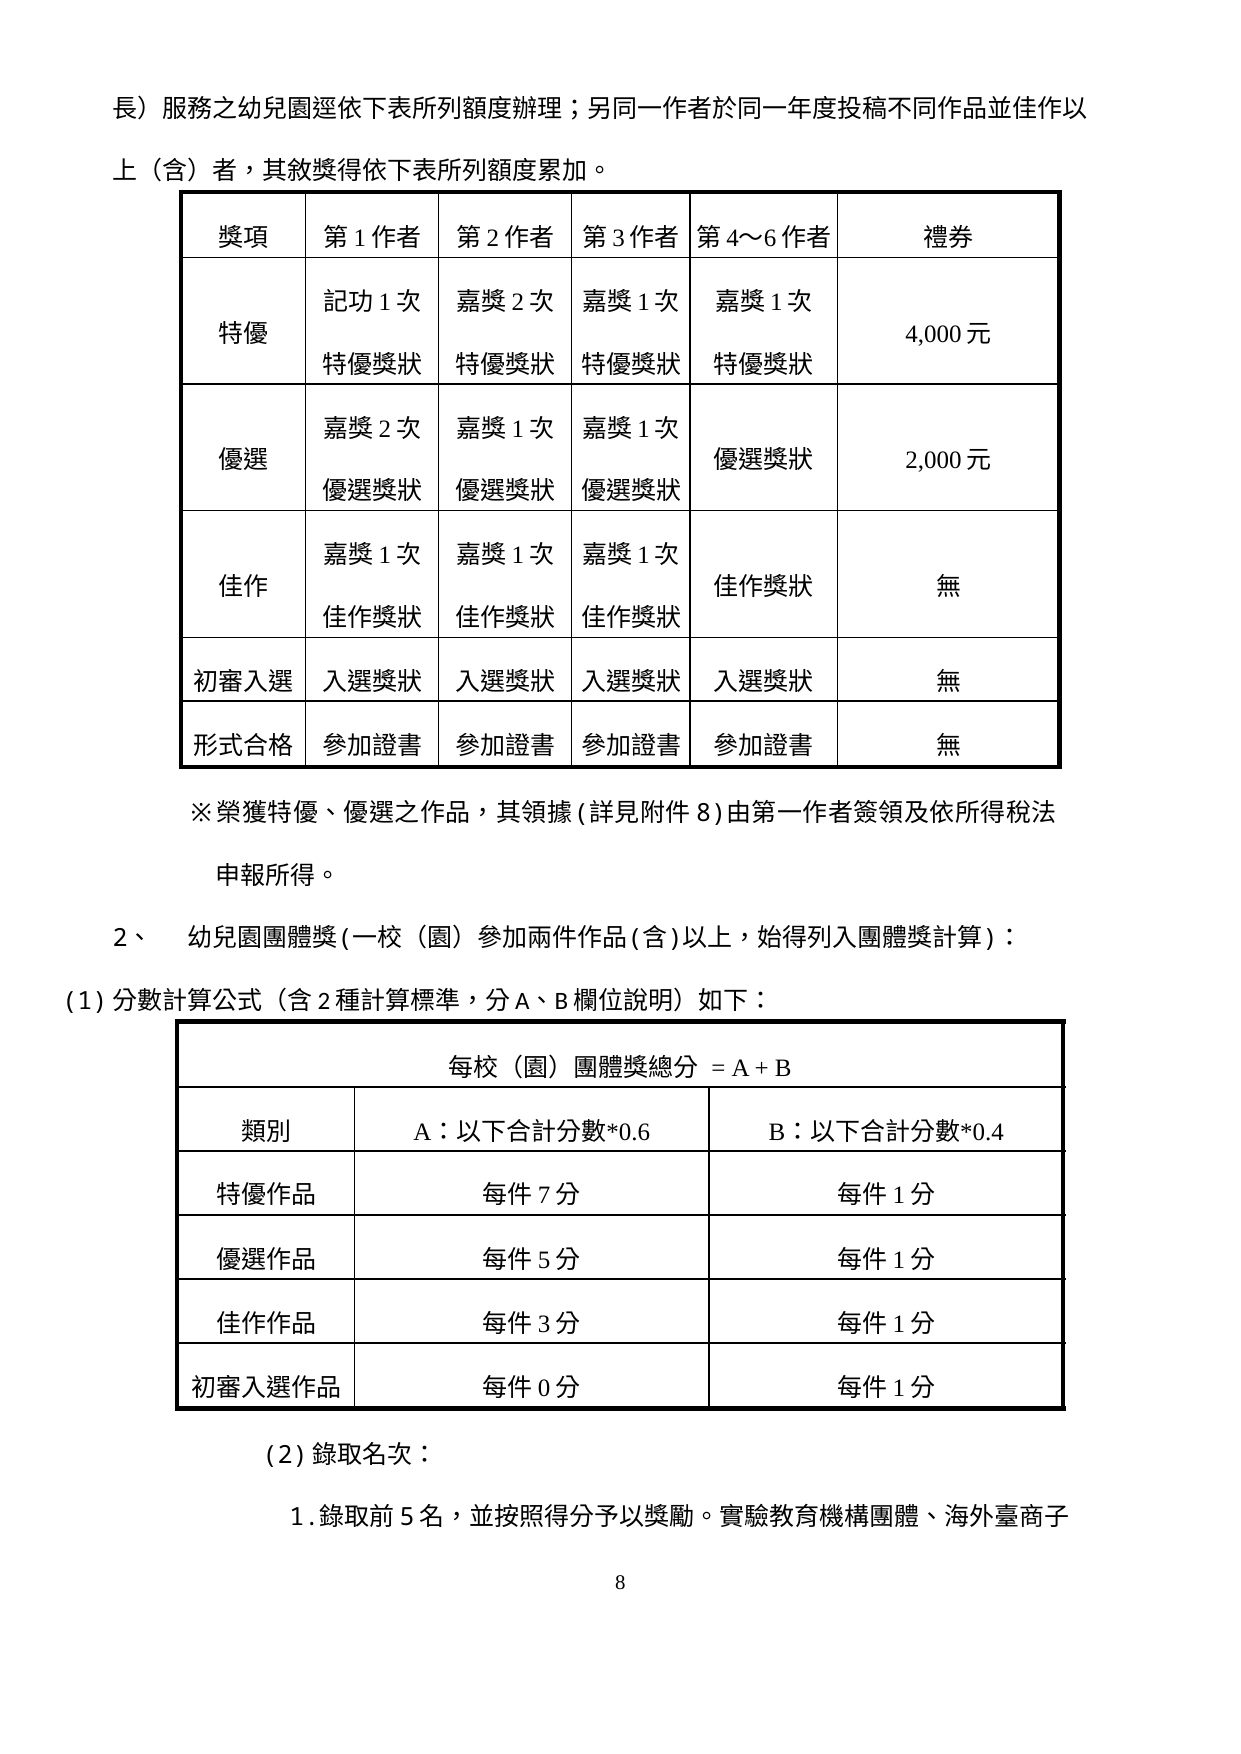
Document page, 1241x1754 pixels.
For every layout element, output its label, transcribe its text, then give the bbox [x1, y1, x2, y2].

list 分數計算公式（含2種計算標準，分A、B欄位說明）如下： [62, 957, 1128, 1019]
table_cell 入選獎狀 [439, 638, 571, 700]
table_cell 初審入選 [183, 638, 305, 700]
table_cell 類別 [179, 1088, 354, 1150]
table_cell 入選獎狀 [691, 638, 837, 700]
text 1.錄取前5名，並按照得分予以獎勵。實驗教育機構團體、海外臺商子 [289, 1473, 1072, 1536]
table_cell 優選獎狀 [691, 385, 837, 510]
table_header 第3作者 [572, 194, 689, 257]
table_cell 形式合格 [183, 702, 305, 764]
table_cell 每件1分 [710, 1152, 1061, 1214]
table_header 第4～6作者 [691, 194, 837, 257]
table_cell 嘉獎2次 特優獎狀 [439, 258, 571, 383]
table_cell 特優 [183, 258, 305, 383]
table_cell 優選作品 [179, 1216, 354, 1278]
table_cell 嘉獎1次 特優獎狀 [572, 258, 689, 383]
table_cell 參加證書 [439, 702, 571, 764]
table_cell 2,000元 [838, 385, 1057, 510]
table_cell 入選獎狀 [306, 638, 438, 700]
list 幼兒園團體獎(一校（園）參加兩件作品(含)以上，始得列入團體獎計算)： [112, 894, 1102, 957]
table_cell 優選 [183, 385, 305, 510]
table_cell 入選獎狀 [572, 638, 689, 700]
table_header 每校（園）團體獎總分 = A + B [179, 1024, 1061, 1086]
table_cell 4,000元 [838, 258, 1057, 383]
table_cell 記功1次 特優獎狀 [306, 258, 438, 383]
table_cell 嘉獎1次 優選獎狀 [439, 385, 571, 510]
table_cell 參加證書 [306, 702, 438, 764]
table_header 獎項 [183, 194, 305, 257]
table_cell 每件3分 [355, 1280, 708, 1342]
text ※榮獲特優、優選之作品，其領據(詳見附件8)由第一作者簽領及依所得稅法申報所得。 [186, 769, 1057, 894]
table_cell 每件5分 [355, 1216, 708, 1278]
table_cell 嘉獎1次 特優獎狀 [691, 258, 837, 383]
table_cell 每件1分 [710, 1344, 1061, 1406]
table_cell 無 [838, 511, 1057, 636]
list 長）服務之幼兒園逕依下表所列額度辦理；另同一作者於同一年度投稿不同作品並佳作以上（含）者，其敘獎得依下表所列額度累加。 [112, 64, 1102, 189]
table_cell 嘉獎1次 佳作獎狀 [306, 511, 438, 636]
table_header 禮券 [838, 194, 1057, 257]
table_cell 每件0分 [355, 1344, 708, 1406]
table_cell B：以下合計分數*0.4 [710, 1088, 1061, 1150]
table_cell 每件1分 [710, 1280, 1061, 1342]
table_cell 參加證書 [572, 702, 689, 764]
list 錄取名次： [262, 1411, 1128, 1473]
table_cell 佳作 [183, 511, 305, 636]
table_cell A：以下合計分數*0.6 [355, 1088, 708, 1150]
table_cell 嘉獎2次 優選獎狀 [306, 385, 438, 510]
table_cell 嘉獎1次 佳作獎狀 [572, 511, 689, 636]
table_cell 特優作品 [179, 1152, 354, 1214]
table_cell 嘉獎1次 佳作獎狀 [439, 511, 571, 636]
table_cell 佳作作品 [179, 1280, 354, 1342]
table_cell 每件7分 [355, 1152, 708, 1214]
table_cell 無 [838, 702, 1057, 764]
table_header 第2作者 [439, 194, 571, 257]
table_cell 初審入選作品 [179, 1344, 354, 1406]
table_cell 嘉獎1次 優選獎狀 [572, 385, 689, 510]
table_header 第1作者 [306, 194, 438, 257]
table_cell 佳作獎狀 [691, 511, 837, 636]
table_cell 參加證書 [691, 702, 837, 764]
table_cell 無 [838, 638, 1057, 700]
table_cell 每件1分 [710, 1216, 1061, 1278]
